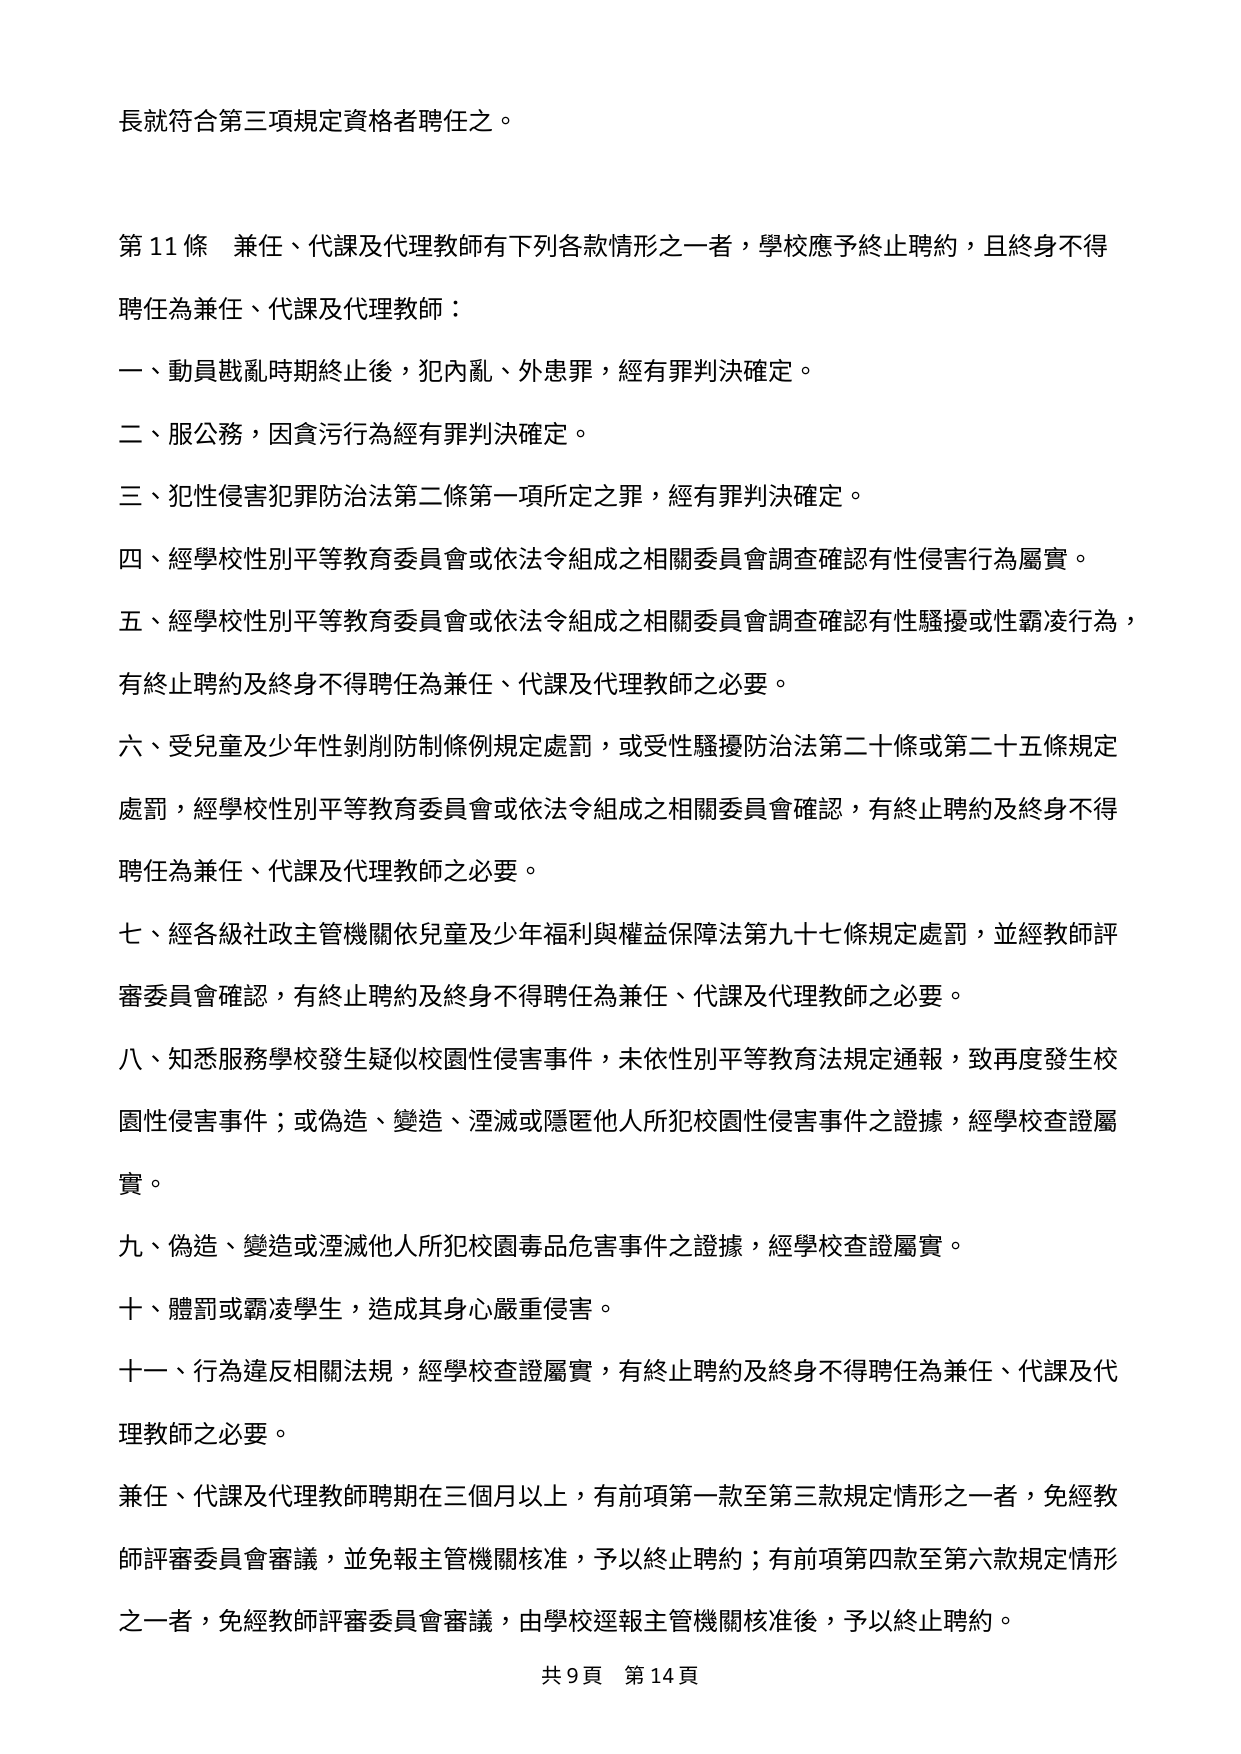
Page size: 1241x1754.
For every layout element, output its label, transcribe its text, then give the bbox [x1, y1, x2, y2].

text 第11條 兼任、代課及代理教師有下列各款情形之一者，學校應予終止聘約，且終身不得聘任為兼任、代課及代理教師： [118, 203, 1122, 328]
text 兼任、代課及代理教師聘期在三個月以上，有前項第一款至第三款規定情形之一者，免經教師評審委員會審議，並免報主管機關核准，予以終止聘約；有前項第四款至第六款規定情形之一者，免經教師評審委員會審議，由學校逕報主管機關核准後，予以終止聘約。 [118, 1453, 1122, 1641]
text 長就符合第三項規定資格者聘任之。 [118, 78, 1122, 141]
text 二、服公務，因貪污行為經有罪判決確定。 [118, 391, 1122, 453]
text 四、經學校性別平等教育委員會或依法令組成之相關委員會調查確認有性侵害行為屬實。 [118, 516, 1122, 578]
text 十、體罰或霸凌學生，造成其身心嚴重侵害。 [118, 1266, 1122, 1328]
text 九、偽造、變造或湮滅他人所犯校園毒品危害事件之證據，經學校查證屬實。 [118, 1203, 1122, 1266]
text 七、經各級社政主管機關依兒童及少年福利與權益保障法第九十七條規定處罰，並經教師評審委員會確認，有終止聘約及終身不得聘任為兼任、代課及代理教師之必要。 [118, 891, 1122, 1016]
text 六、受兒童及少年性剝削防制條例規定處罰，或受性騷擾防治法第二十條或第二十五條規定處罰，經學校性別平等教育委員會或依法令組成之相關委員會確認，有終止聘約及終身不得聘任為兼任、代課及代理教師之必要。 [118, 703, 1122, 891]
text 一、動員戡亂時期終止後，犯內亂、外患罪，經有罪判決確定。 [118, 328, 1122, 391]
text 五、經學校性別平等教育委員會或依法令組成之相關委員會調查確認有性騷擾或性霸凌行為，有終止聘約及終身不得聘任為兼任、代課及代理教師之必要。 [118, 578, 1122, 703]
text 八、知悉服務學校發生疑似校園性侵害事件，未依性別平等教育法規定通報，致再度發生校園性侵害事件；或偽造、變造、湮滅或隱匿他人所犯校園性侵害事件之證據，經學校查證屬實。 [118, 1016, 1122, 1203]
text 三、犯性侵害犯罪防治法第二條第一項所定之罪，經有罪判決確定。 [118, 453, 1122, 516]
text 十一、行為違反相關法規，經學校查證屬實，有終止聘約及終身不得聘任為兼任、代課及代理教師之必要。 [118, 1328, 1122, 1453]
